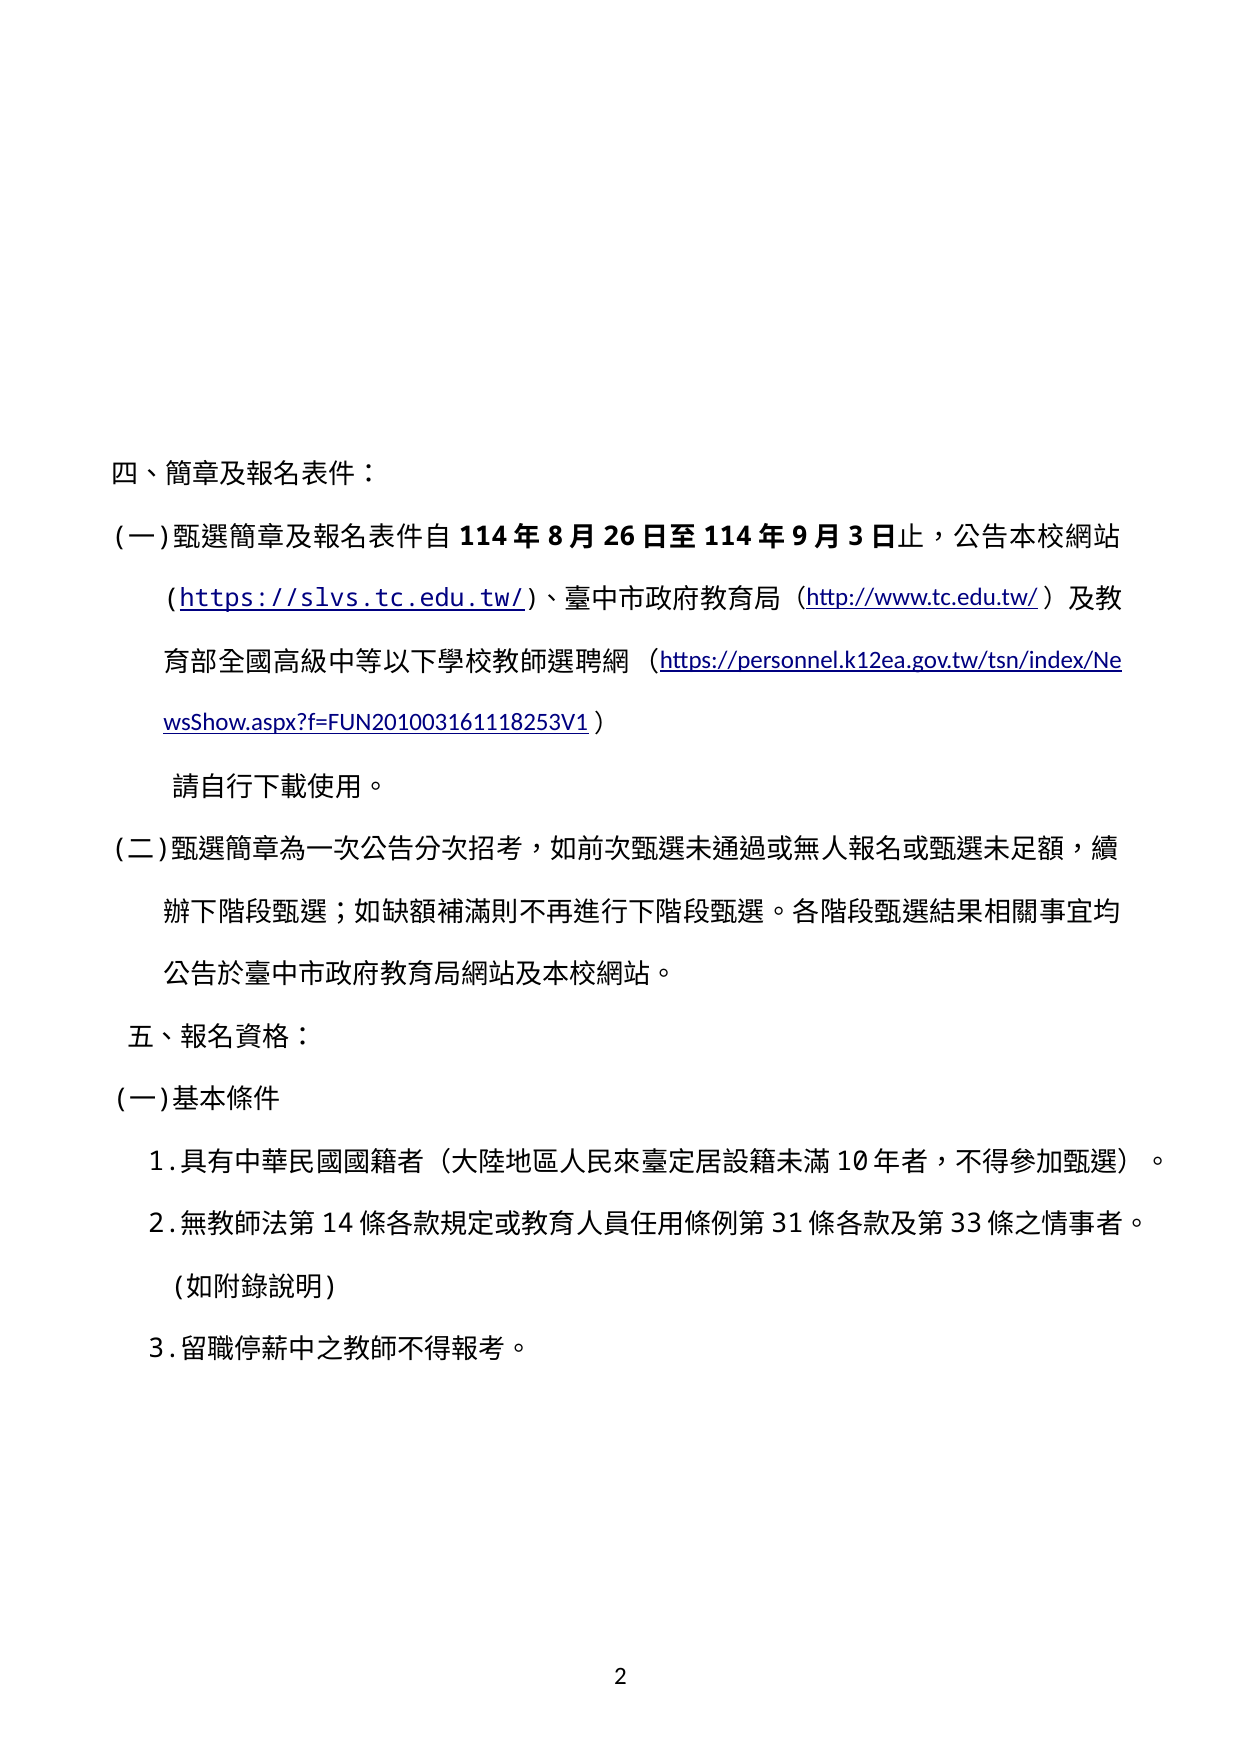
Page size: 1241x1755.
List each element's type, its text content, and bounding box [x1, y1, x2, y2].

text 1.具有中華民國國籍者（大陸地區人民來臺定居設籍未滿10年者，不得參加甄選）。 [115, 1118, 1168, 1180]
text 2.無教師法第14條各款規定或教育人員任用條例第31條各款及第33條之情事者。(如附錄說明) [115, 1180, 1168, 1305]
text 請自行下載使用。 [118, 743, 1122, 805]
text 3.留職停薪中之教師不得報考。 [115, 1305, 1168, 1368]
text (二)甄選簡章為一次公告分次招考，如前次甄選未通過或無人報名或甄選未足額，續辦下階段甄選；如缺額補滿則不再進行下階段甄選。各階段甄選結果相關事宜均公告於臺中市政府教育局網站及本校網站。 [111, 805, 1122, 993]
text (一)甄選簡章及報名表件自114年8月26日至114年9月3日止，公告本校網站(https://slvs.tc.edu.tw/)、臺中市政府教育局（http://www.tc.edu.tw/ ）及教育部全國高級中等以下學校教師選聘網（https://personnel.k12ea.gov.tw/tsn/index/NewsShow.aspx?f=FUN201003161118253V1 ） [111, 493, 1122, 743]
text 五、報名資格： [96, 993, 1122, 1055]
text (一)基本條件 [96, 1055, 1122, 1118]
text 四、簡章及報名表件： [111, 430, 1122, 493]
